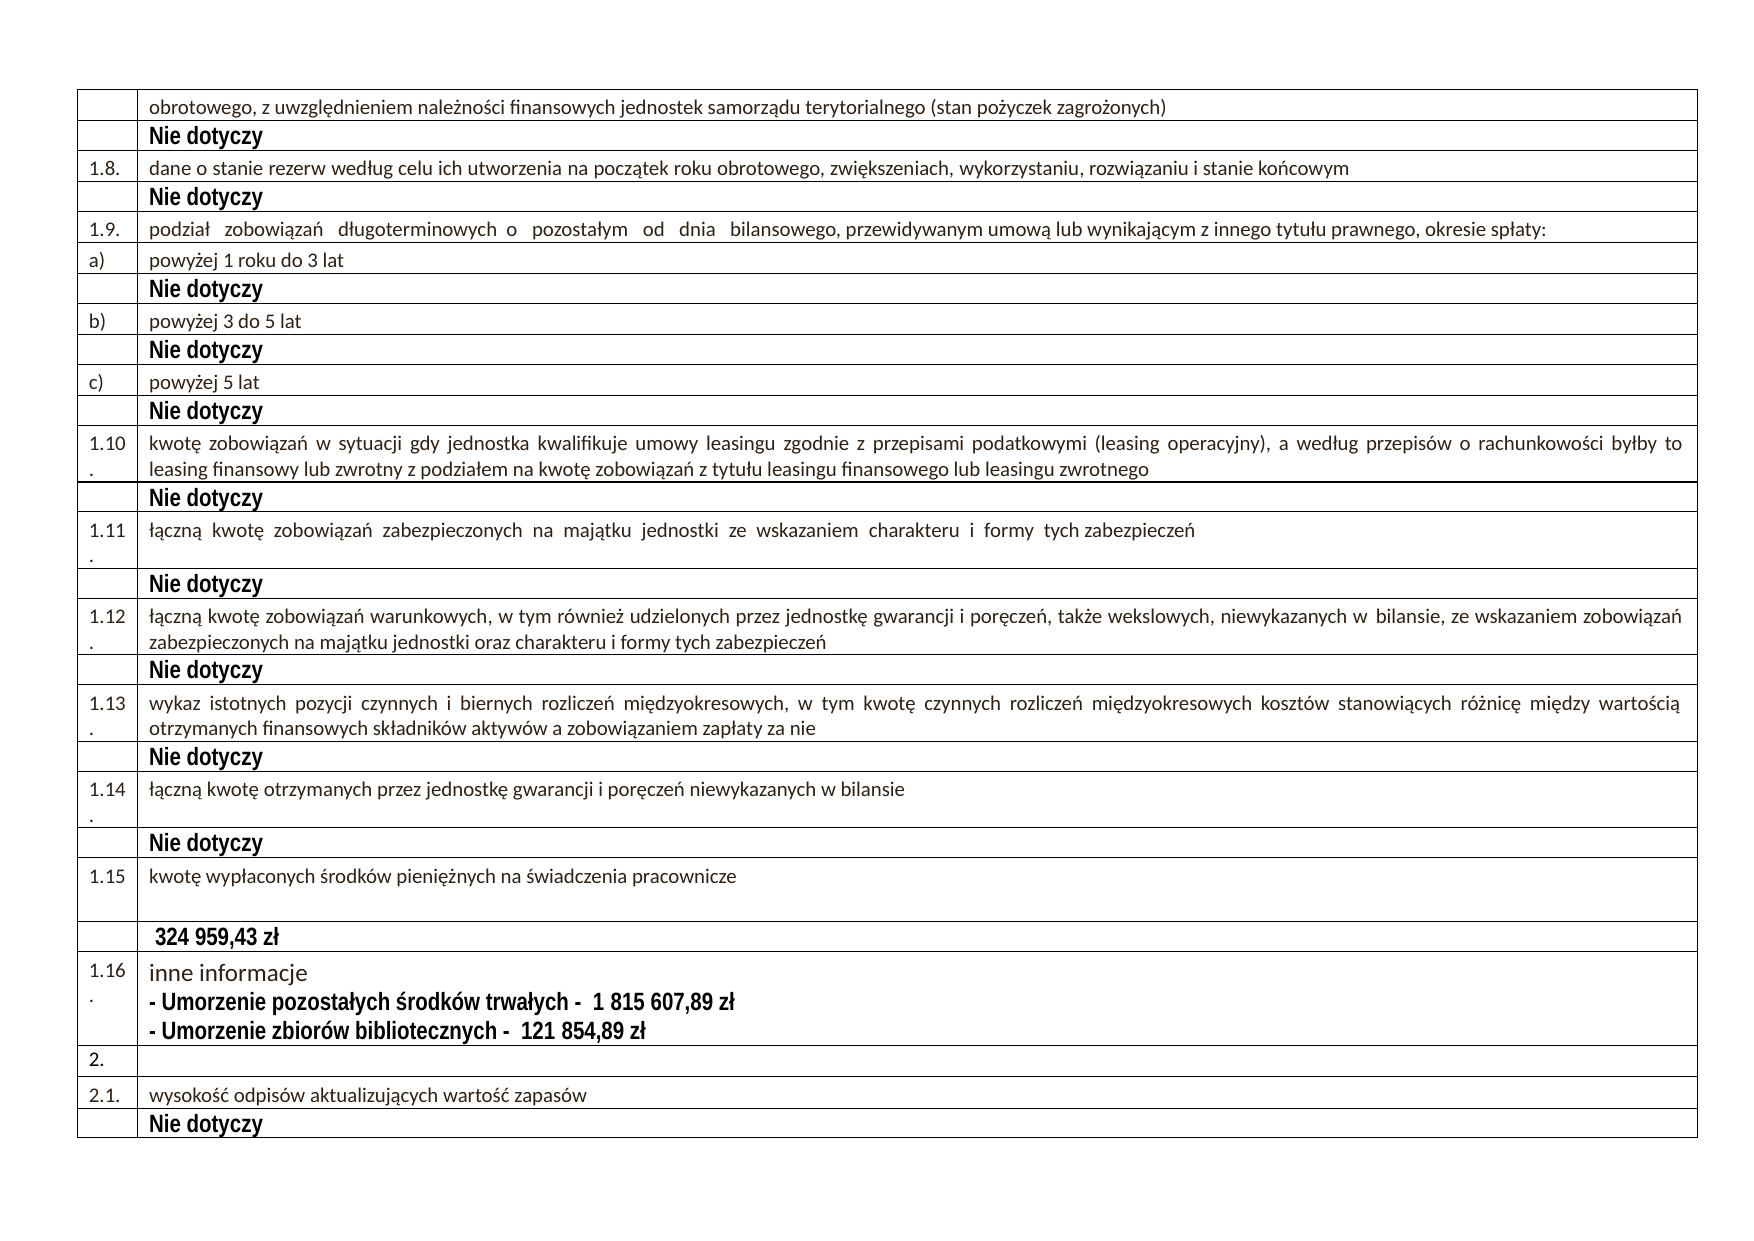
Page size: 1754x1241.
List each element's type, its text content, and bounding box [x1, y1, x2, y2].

table_cell 324 959,43 zł [138, 922, 1697, 951]
table_cell 1.14. [78, 772, 137, 827]
table_cell [78, 90, 137, 120]
table_cell 1.11. [78, 512, 137, 568]
table_cell Nie dotyczy [138, 274, 1697, 303]
table_cell [78, 483, 137, 511]
table_cell [78, 182, 137, 211]
table_cell [78, 922, 137, 951]
table_cell 1.16. [78, 952, 137, 1045]
table_cell inne informacje - Umorzenie pozostałych środków trwałych - 1 815 607,89 zł - Umorzenie zbiorów bibliotecznych - 121 854,89 zł [138, 952, 1697, 1045]
table_cell Nie dotyczy [138, 182, 1697, 211]
table_cell 1.12. [78, 599, 137, 654]
table_cell 1.9. [78, 212, 137, 242]
table_cell łączną kwotę otrzymanych przez jednostkę gwarancji i poręczeń niewykazanych w bilansie [138, 772, 1697, 827]
table_cell kwotę wypłaconych środków pieniężnych na świadczenia pracownicze [138, 858, 1697, 921]
table_cell powyżej 3 do 5 lat [138, 304, 1697, 334]
table_cell dane o stanie rezerw według celu ich utworzenia na początek roku obrotowego, zwiększeniach, wykorzystaniu, rozwiązaniu i stanie końcowym [138, 151, 1697, 181]
table_cell łączną kwotę zobowiązań warunkowych, w tym również udzielonych przez jednostkę gwarancji i poręczeń, także wekslowych, niewykazanych w bilansie, ze wskazaniem zobowiązań zabezpieczonych na majątku jednostki oraz charakteru i formy tych zabezpieczeń [138, 599, 1697, 654]
table_cell [78, 396, 137, 425]
table_cell powyżej 1 roku do 3 lat [138, 243, 1697, 273]
table_cell a) [78, 243, 137, 273]
table_cell wykaz istotnych pozycji czynnych i biernych rozliczeń międzyokresowych, w tym kwotę czynnych rozliczeń międzyokresowych kosztów stanowiących różnicę między wartością otrzymanych finansowych składników aktywów a zobowiązaniem zapłaty za nie [138, 685, 1697, 741]
table_cell [138, 1046, 1697, 1076]
table_cell 1.10. [78, 426, 137, 481]
table_cell [78, 121, 137, 149]
table_cell 1.8. [78, 151, 137, 181]
table_cell [78, 569, 137, 598]
table_cell [78, 742, 137, 771]
table_cell łączną kwotę zobowiązań zabezpieczonych na majątku jednostki ze wskazaniem charakteru i formy tych zabezpieczeń [138, 512, 1697, 568]
table_cell [78, 655, 137, 684]
table_cell Nie dotyczy [138, 742, 1697, 771]
table_cell 1.15 [78, 858, 137, 921]
table_cell powyżej 5 lat [138, 365, 1697, 395]
table_cell b) [78, 304, 137, 334]
table_cell Nie dotyczy [138, 483, 1697, 511]
table_cell 1.13. [78, 685, 137, 741]
table_cell podział zobowiązań długoterminowych o pozostałym od dnia bilansowego, przewidywanym umową lub wynikającym z innego tytułu prawnego, okresie spłaty: [138, 212, 1697, 242]
table_cell kwotę zobowiązań w sytuacji gdy jednostka kwalifikuje umowy leasingu zgodnie z przepisami podatkowymi (leasing operacyjny), a według przepisów o rachunkowości byłby to leasing finansowy lub zwrotny z podziałem na kwotę zobowiązań z tytułu leasingu finansowego lub leasingu zwrotnego [138, 426, 1697, 481]
table_cell Nie dotyczy [138, 828, 1697, 857]
table_cell [78, 1109, 137, 1137]
table_cell 2. [78, 1046, 137, 1076]
table_cell Nie dotyczy [138, 335, 1697, 364]
table_cell [78, 335, 137, 364]
table_cell 2.1. [78, 1077, 137, 1108]
table_cell Nie dotyczy [138, 1109, 1697, 1137]
table_cell c) [78, 365, 137, 395]
table_cell obrotowego, z uwzględnieniem należności finansowych jednostek samorządu terytorialnego (stan pożyczek zagrożonych) [138, 90, 1697, 120]
table_cell Nie dotyczy [138, 396, 1697, 425]
table_cell Nie dotyczy [138, 121, 1697, 149]
table_cell Nie dotyczy [138, 569, 1697, 598]
table_cell [78, 828, 137, 857]
table_cell [78, 274, 137, 303]
table_cell wysokość odpisów aktualizujących wartość zapasów [138, 1077, 1697, 1108]
table_cell Nie dotyczy [138, 655, 1697, 684]
